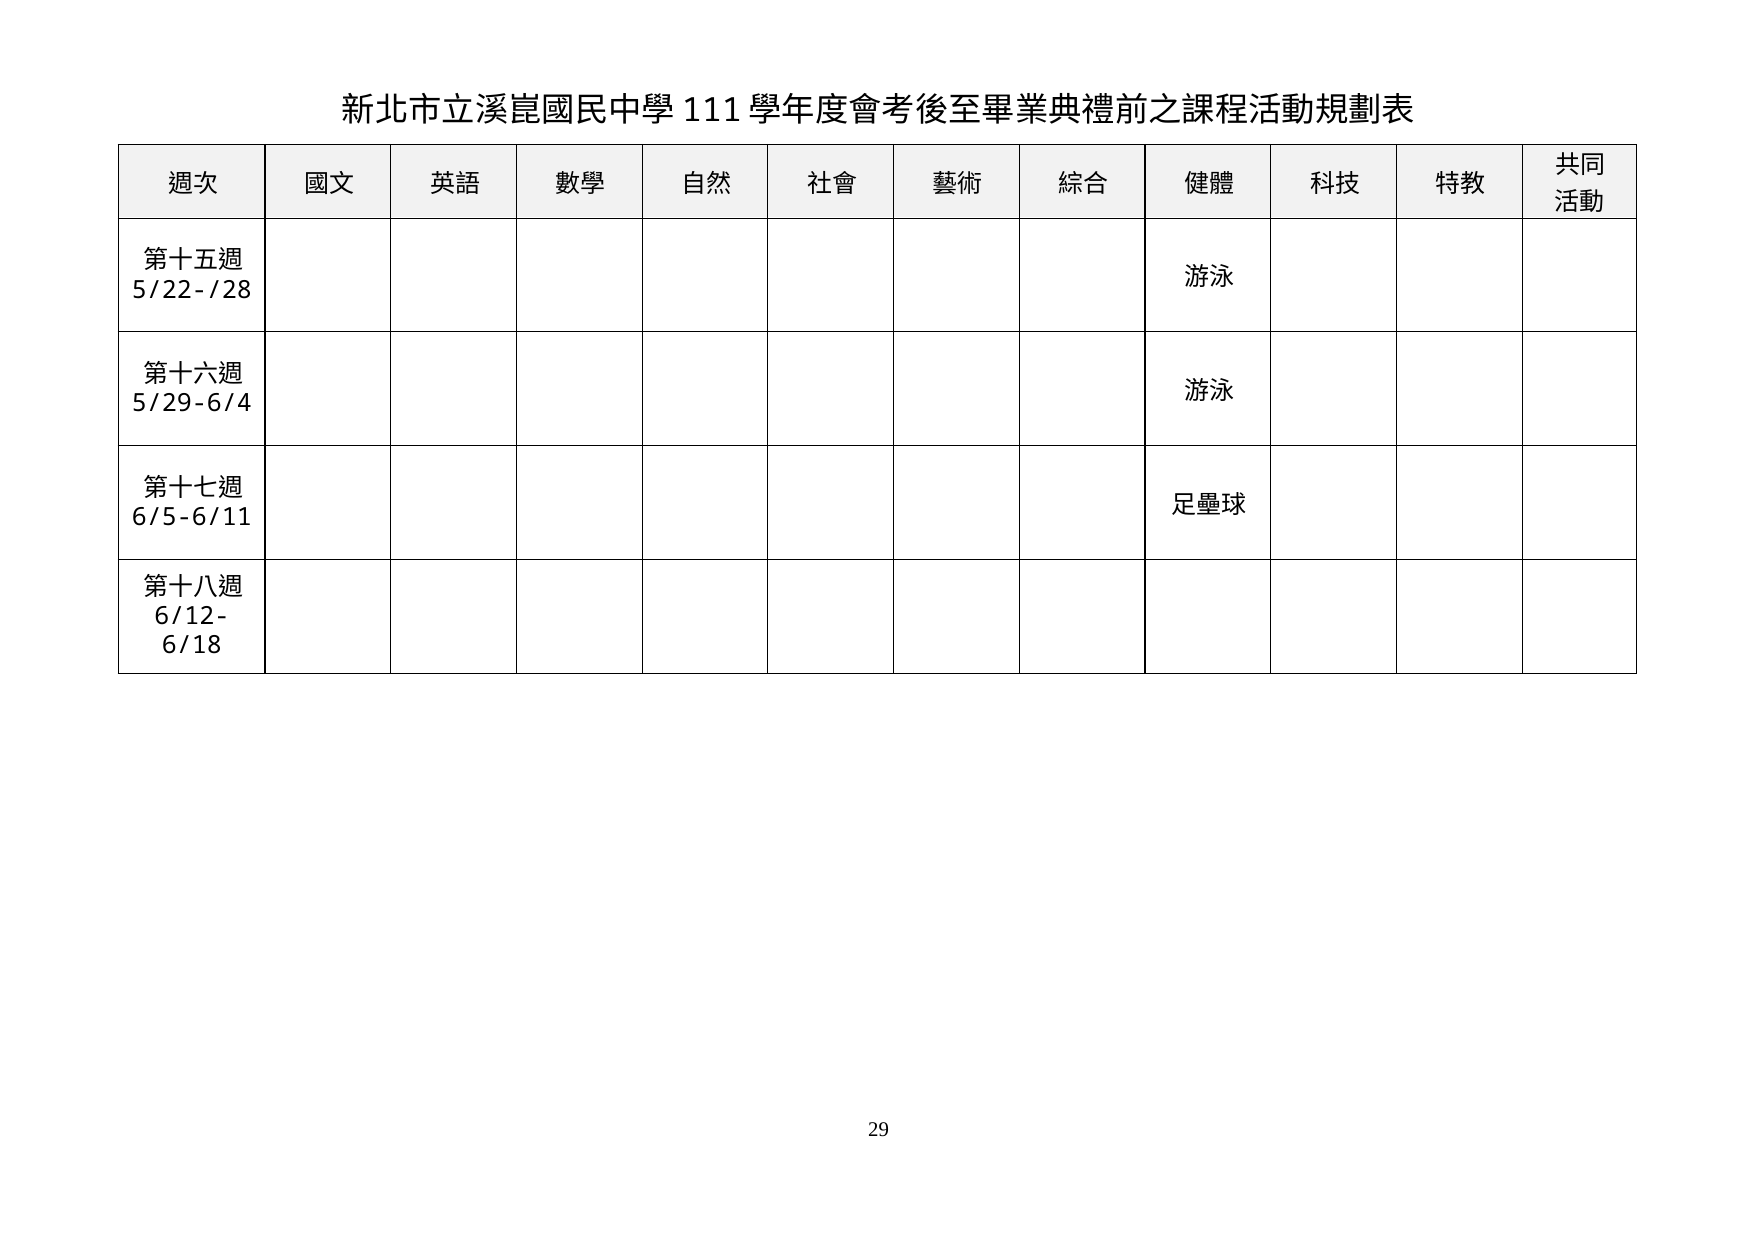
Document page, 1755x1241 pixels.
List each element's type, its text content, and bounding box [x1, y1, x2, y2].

table_cell [1523, 332, 1636, 445]
table_cell [768, 560, 893, 672]
table_header 社會 [768, 145, 893, 217]
table_cell [391, 219, 516, 331]
table_cell [1271, 332, 1396, 445]
table_cell 第十五週5/22-/28 [119, 219, 264, 331]
table_header 週次 [119, 145, 264, 217]
table_cell [391, 332, 516, 445]
table_cell [1271, 560, 1396, 672]
table_cell [1523, 446, 1636, 559]
table_cell [894, 446, 1019, 559]
table_cell [1397, 560, 1522, 672]
table_cell 游泳 [1146, 219, 1270, 331]
table_cell [643, 332, 767, 445]
table_cell [768, 332, 893, 445]
table_cell [1523, 219, 1636, 331]
table_cell [643, 219, 767, 331]
table_cell 第十八週6/12-6/18 [119, 560, 264, 672]
table_cell [1146, 560, 1270, 672]
table_header 自然 [643, 145, 767, 217]
table_header 藝術 [894, 145, 1019, 217]
table_cell [517, 560, 642, 672]
table_cell [768, 219, 893, 331]
table_cell 第十六週5/29-6/4 [119, 332, 264, 445]
table_cell [1271, 446, 1396, 559]
table_cell [894, 219, 1019, 331]
table_cell [643, 560, 767, 672]
table_cell [266, 560, 390, 672]
table_cell [266, 446, 390, 559]
table_cell [768, 446, 893, 559]
table_header 共同 活動 [1523, 145, 1636, 217]
table_cell [391, 446, 516, 559]
table_cell [1020, 332, 1144, 445]
table_cell [517, 219, 642, 331]
table_header 國文 [266, 145, 390, 217]
table_cell [517, 446, 642, 559]
table_cell [517, 332, 642, 445]
table_cell [1020, 446, 1144, 559]
table_header 科技 [1271, 145, 1396, 217]
text 新北市立溪崑國民中學111學年度會考後至畢業典禮前之課程活動規劃表 [118, 83, 1636, 131]
table_cell [1020, 219, 1144, 331]
table_cell [643, 446, 767, 559]
table_cell [1397, 446, 1522, 559]
table_cell [1271, 219, 1396, 331]
table_cell [266, 219, 390, 331]
table_cell [894, 560, 1019, 672]
table_header 特教 [1397, 145, 1522, 217]
table_header 英語 [391, 145, 516, 217]
table_cell [266, 332, 390, 445]
table_cell [391, 560, 516, 672]
table_cell [1397, 219, 1522, 331]
table_header 綜合 [1020, 145, 1144, 217]
table_header 數學 [517, 145, 642, 217]
table_cell 第十七週6/5-6/11 [119, 446, 264, 559]
table_cell [894, 332, 1019, 445]
table_header 健體 [1146, 145, 1270, 217]
table_cell 游泳 [1146, 332, 1270, 445]
table_cell [1397, 332, 1522, 445]
table_cell [1020, 560, 1144, 672]
table_cell 足壘球 [1146, 446, 1270, 559]
table_cell [1523, 560, 1636, 672]
